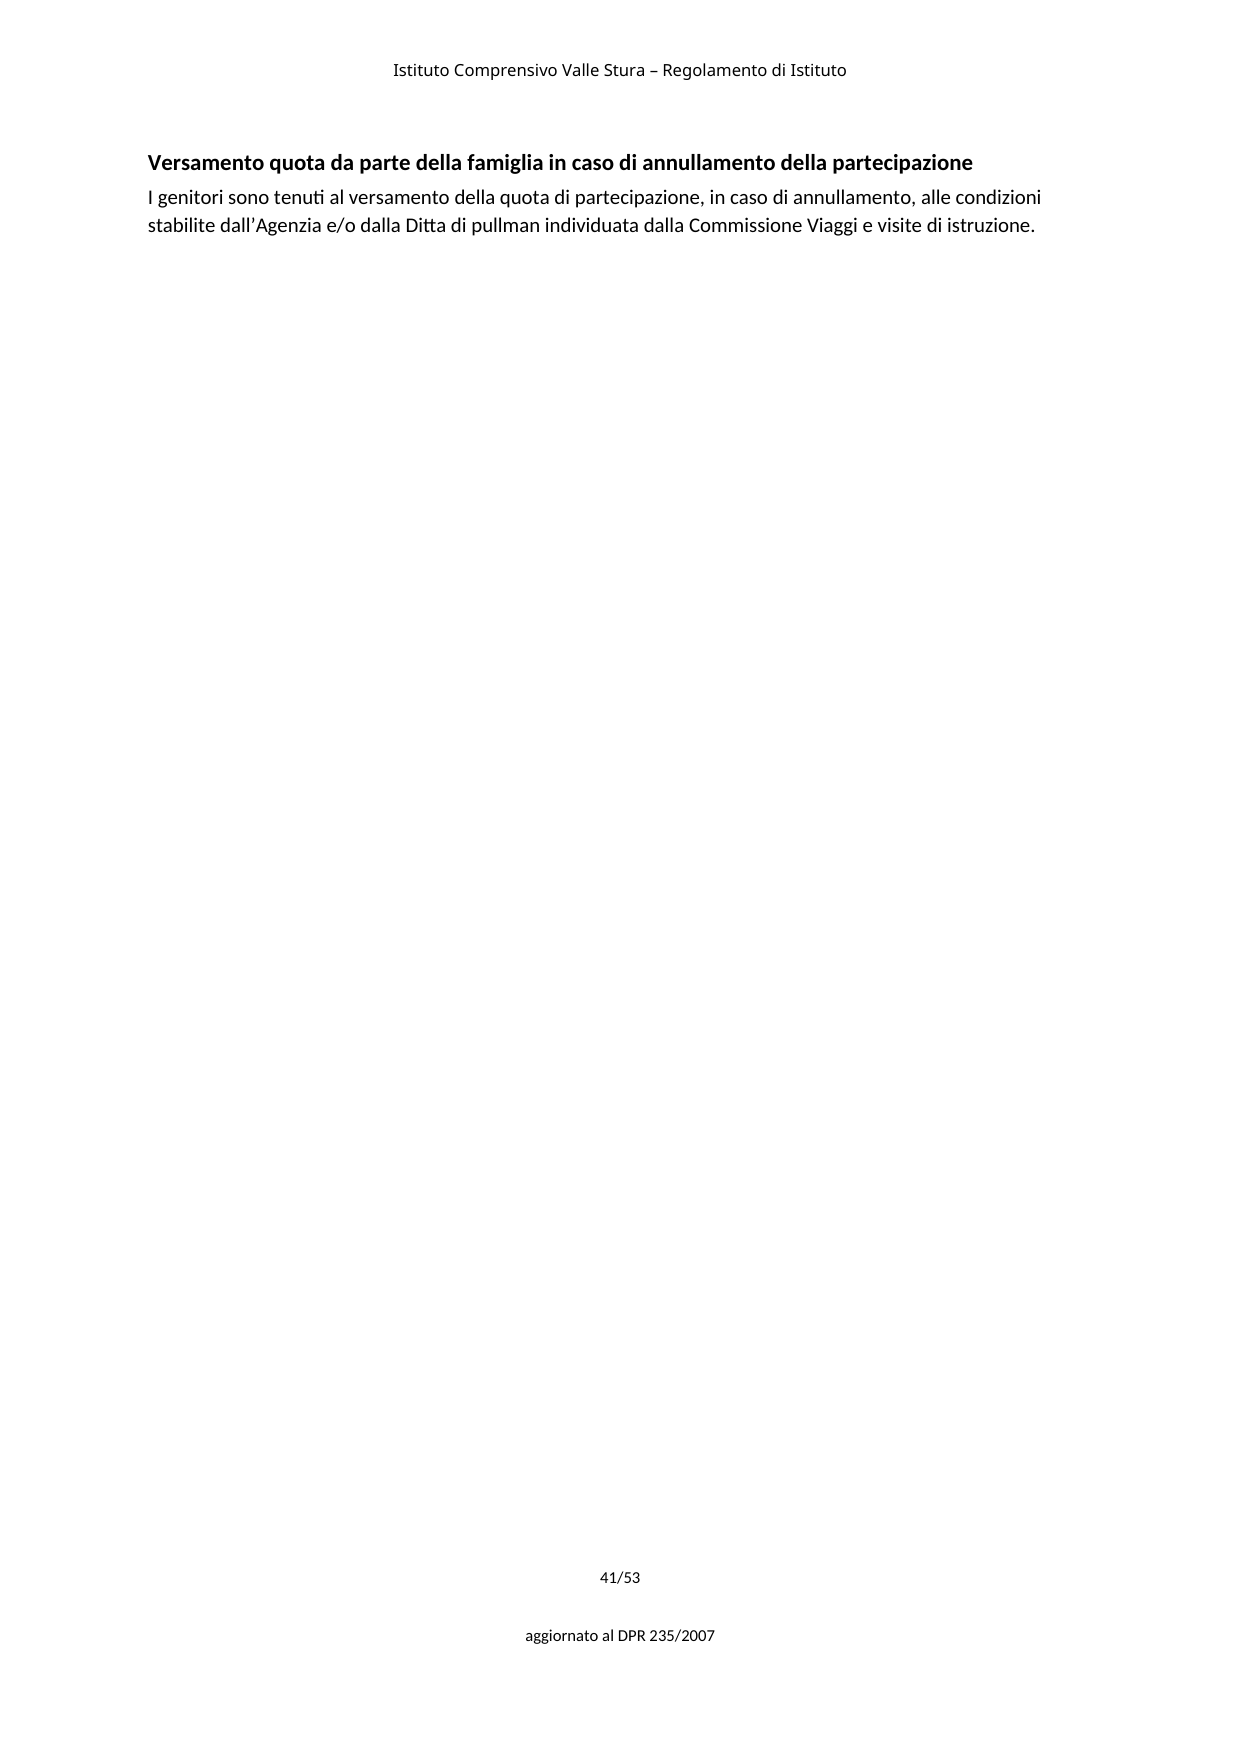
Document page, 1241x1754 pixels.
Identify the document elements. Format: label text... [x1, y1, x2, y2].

subtitle Versamento quota da parte della famiglia in caso di annullamento della partecipazione [148, 148, 1093, 176]
text I genitori sono tenuti al versamento della quota di partecipazione, in caso di annullamento, alle condizioni stabilite dall’Agenzia e/o dalla Ditta di pullman individuata dalla Commissione Viaggi e visite di istruzione. [148, 184, 1093, 238]
